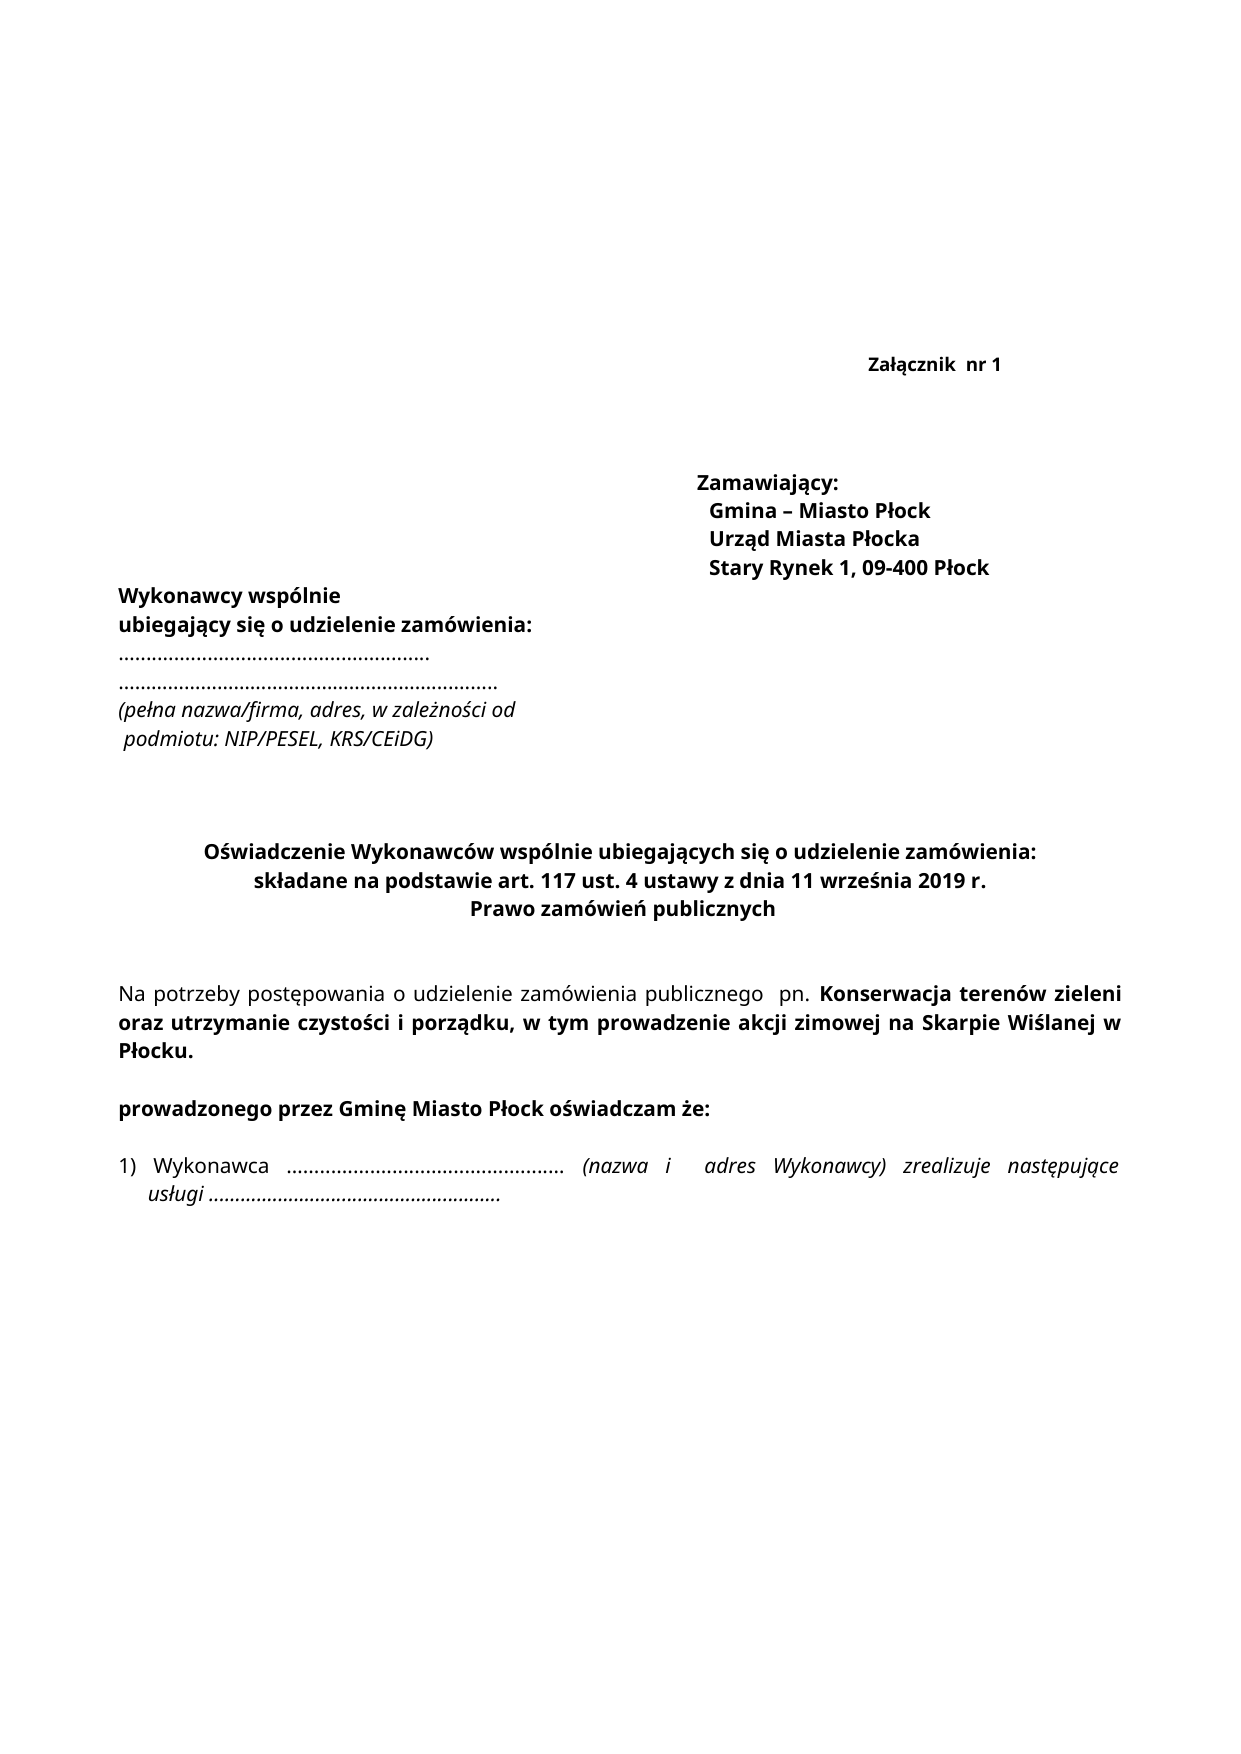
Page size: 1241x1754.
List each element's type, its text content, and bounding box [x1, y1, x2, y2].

text (pełna nazwa/firma, adres, w zależności od [118, 695, 1122, 724]
text Oświadczenie Wykonawców wspólnie ubiegających się o udzielenie zamówienia: [118, 837, 1122, 866]
text Załącznik nr 1 [823, 352, 1122, 377]
text 1) Wykonawca …............................................… (nazwa i adres Wykonawcy) zrealizuje następujące usługi ....................................................... [118, 1151, 1122, 1208]
text Wykonawcy wspólnie [118, 581, 1122, 610]
text Prawo zamówień publicznych [118, 894, 1122, 923]
text prowadzonego przez Gminę Miasto Płock oświadczam że: [118, 1094, 1122, 1122]
text Urząd Miasta Płocka [118, 524, 1122, 553]
text ubiegający się o udzielenie zamówienia: [118, 610, 1122, 638]
text podmiotu: NIP/PESEL, KRS/CEiDG) [118, 724, 1122, 752]
text Stary Rynek 1, 09-400 Płock [118, 553, 1122, 581]
text …………………………………………………............ [118, 667, 1122, 695]
text Zamawiający: [118, 468, 1122, 496]
text składane na podstawie art. 117 ust. 4 ustawy z dnia 11 września 2019 r. [118, 866, 1122, 894]
text …..................................................... [118, 638, 1122, 667]
text Na potrzeby postępowania o udzielenie zamówienia publicznego pn. Konserwacja terenów zieleni oraz utrzymanie czystości i porządku, w tym prowadzenie akcji zimowej na Skarpie Wiślanej w Płocku. [118, 979, 1122, 1065]
text Gmina – Miasto Płock [118, 496, 1122, 524]
